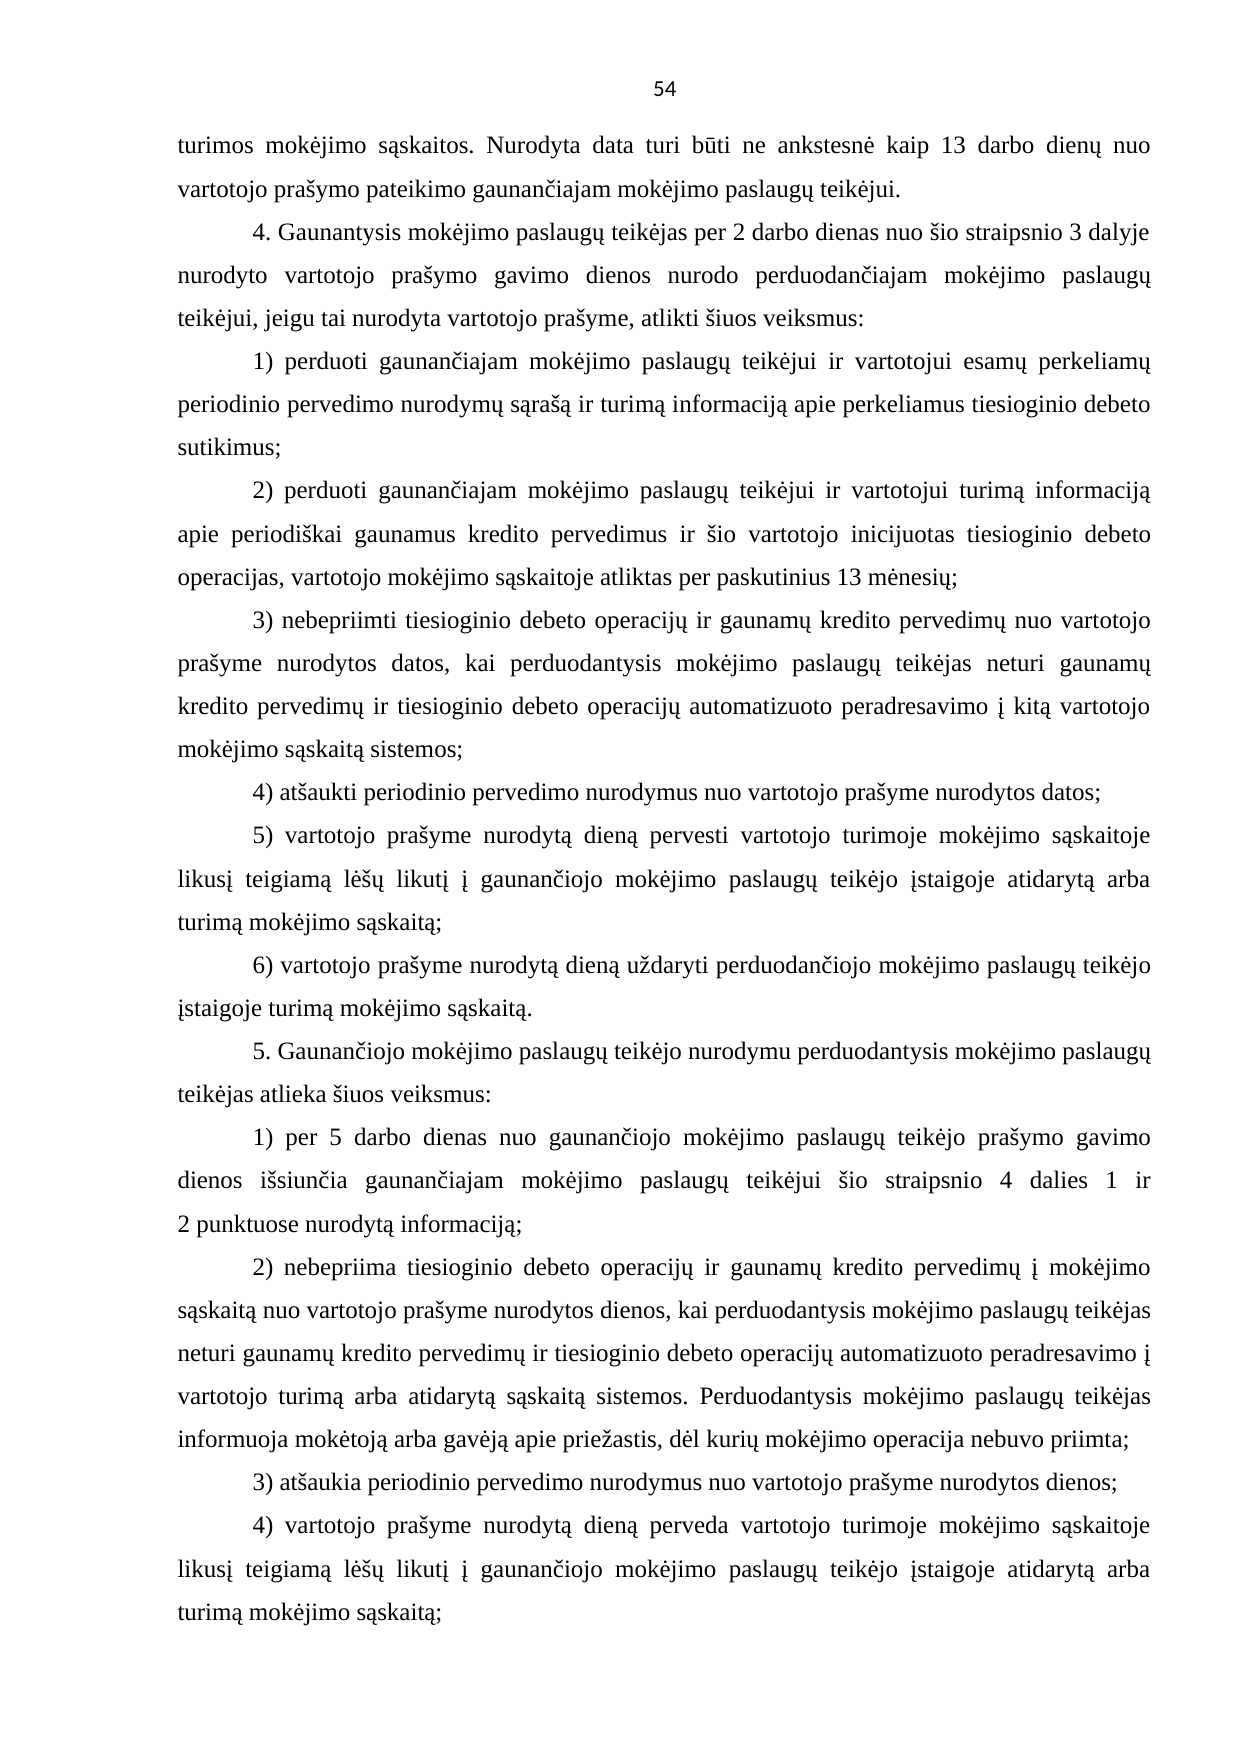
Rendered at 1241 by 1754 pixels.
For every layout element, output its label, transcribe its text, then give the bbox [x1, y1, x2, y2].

text 5) vartotojo prašyme nurodytą dieną pervesti vartotojo turimoje mokėjimo sąskaitoje likusį teigiamą lėšų likutį į gaunančiojo mokėjimo paslaugų teikėjo įstaigoje atidarytą arba turimą mokėjimo sąskaitą; [177, 821, 1152, 936]
text 3) nebepriimti tiesioginio debeto operacijų ir gaunamų kredito pervedimų nuo vartotojo prašyme nurodytos datos, kai perduodantysis mokėjimo paslaugų teikėjas neturi gaunamų kredito pervedimų ir tiesioginio debeto operacijų automatizuoto peradresavimo į kitą vartotojo mokėjimo sąskaitą sistemos; [177, 605, 1152, 763]
text 5. Gaunančiojo mokėjimo paslaugų teikėjo nurodymu perduodantysis mokėjimo paslaugų teikėjas atlieka šiuos veiksmus: [177, 1036, 1152, 1108]
text 4) atšaukti periodinio pervedimo nurodymus nuo vartotojo prašyme nurodytos datos; [177, 777, 1152, 806]
text 2) perduoti gaunančiajam mokėjimo paslaugų teikėjui ir vartotojui turimą informaciją apie periodiškai gaunamus kredito pervedimus ir šio vartotojo inicijuotas tiesioginio debeto operacijas, vartotojo mokėjimo sąskaitoje atliktas per paskutinius 13 mėnesių; [177, 476, 1152, 591]
text 4. Gaunantysis mokėjimo paslaugų teikėjas per 2 darbo dienas nuo šio straipsnio 3 dalyje nurodyto vartotojo prašymo gavimo dienos nurodo perduodančiajam mokėjimo paslaugų teikėjui, jeigu tai nurodyta vartotojo prašyme, atlikti šiuos veiksmus: [177, 217, 1152, 332]
text 4) vartotojo prašyme nurodytą dieną perveda vartotojo turimoje mokėjimo sąskaitoje likusį teigiamą lėšų likutį į gaunančiojo mokėjimo paslaugų teikėjo įstaigoje atidarytą arba turimą mokėjimo sąskaitą; [177, 1511, 1152, 1626]
text 6) vartotojo prašyme nurodytą dieną uždaryti perduodančiojo mokėjimo paslaugų teikėjo įstaigoje turimą mokėjimo sąskaitą. [177, 950, 1152, 1022]
text 1) per 5 darbo dienas nuo gaunančiojo mokėjimo paslaugų teikėjo prašymo gavimo dienos išsiunčia gaunančiajam mokėjimo paslaugų teikėjui šio straipsnio 4 dalies 1 ir 2 punktuose nurodytą informaciją; [177, 1122, 1152, 1237]
text 1) perduoti gaunančiajam mokėjimo paslaugų teikėjui ir vartotojui esamų perkeliamų periodinio pervedimo nurodymų sąrašą ir turimą informaciją apie perkeliamus tiesioginio debeto sutikimus; [177, 346, 1152, 461]
text 3) atšaukia periodinio pervedimo nurodymus nuo vartotojo prašyme nurodytos dienos; [177, 1467, 1152, 1496]
text turimos mokėjimo sąskaitos. Nurodyta data turi būti ne ankstesnė kaip 13 darbo dienų nuo vartotojo prašymo pateikimo gaunančiajam mokėjimo paslaugų teikėjui. [177, 131, 1152, 202]
text 2) nebepriima tiesioginio debeto operacijų ir gaunamų kredito pervedimų į mokėjimo sąskaitą nuo vartotojo prašyme nurodytos dienos, kai perduodantysis mokėjimo paslaugų teikėjas neturi gaunamų kredito pervedimų ir tiesioginio debeto operacijų automatizuoto peradresavimo į vartotojo turimą arba atidarytą sąskaitą sistemos. Perduodantysis mokėjimo paslaugų teikėjas informuoja mokėtoją arba gavėją apie priežastis, dėl kurių mokėjimo operacija nebuvo priimta; [177, 1252, 1152, 1453]
